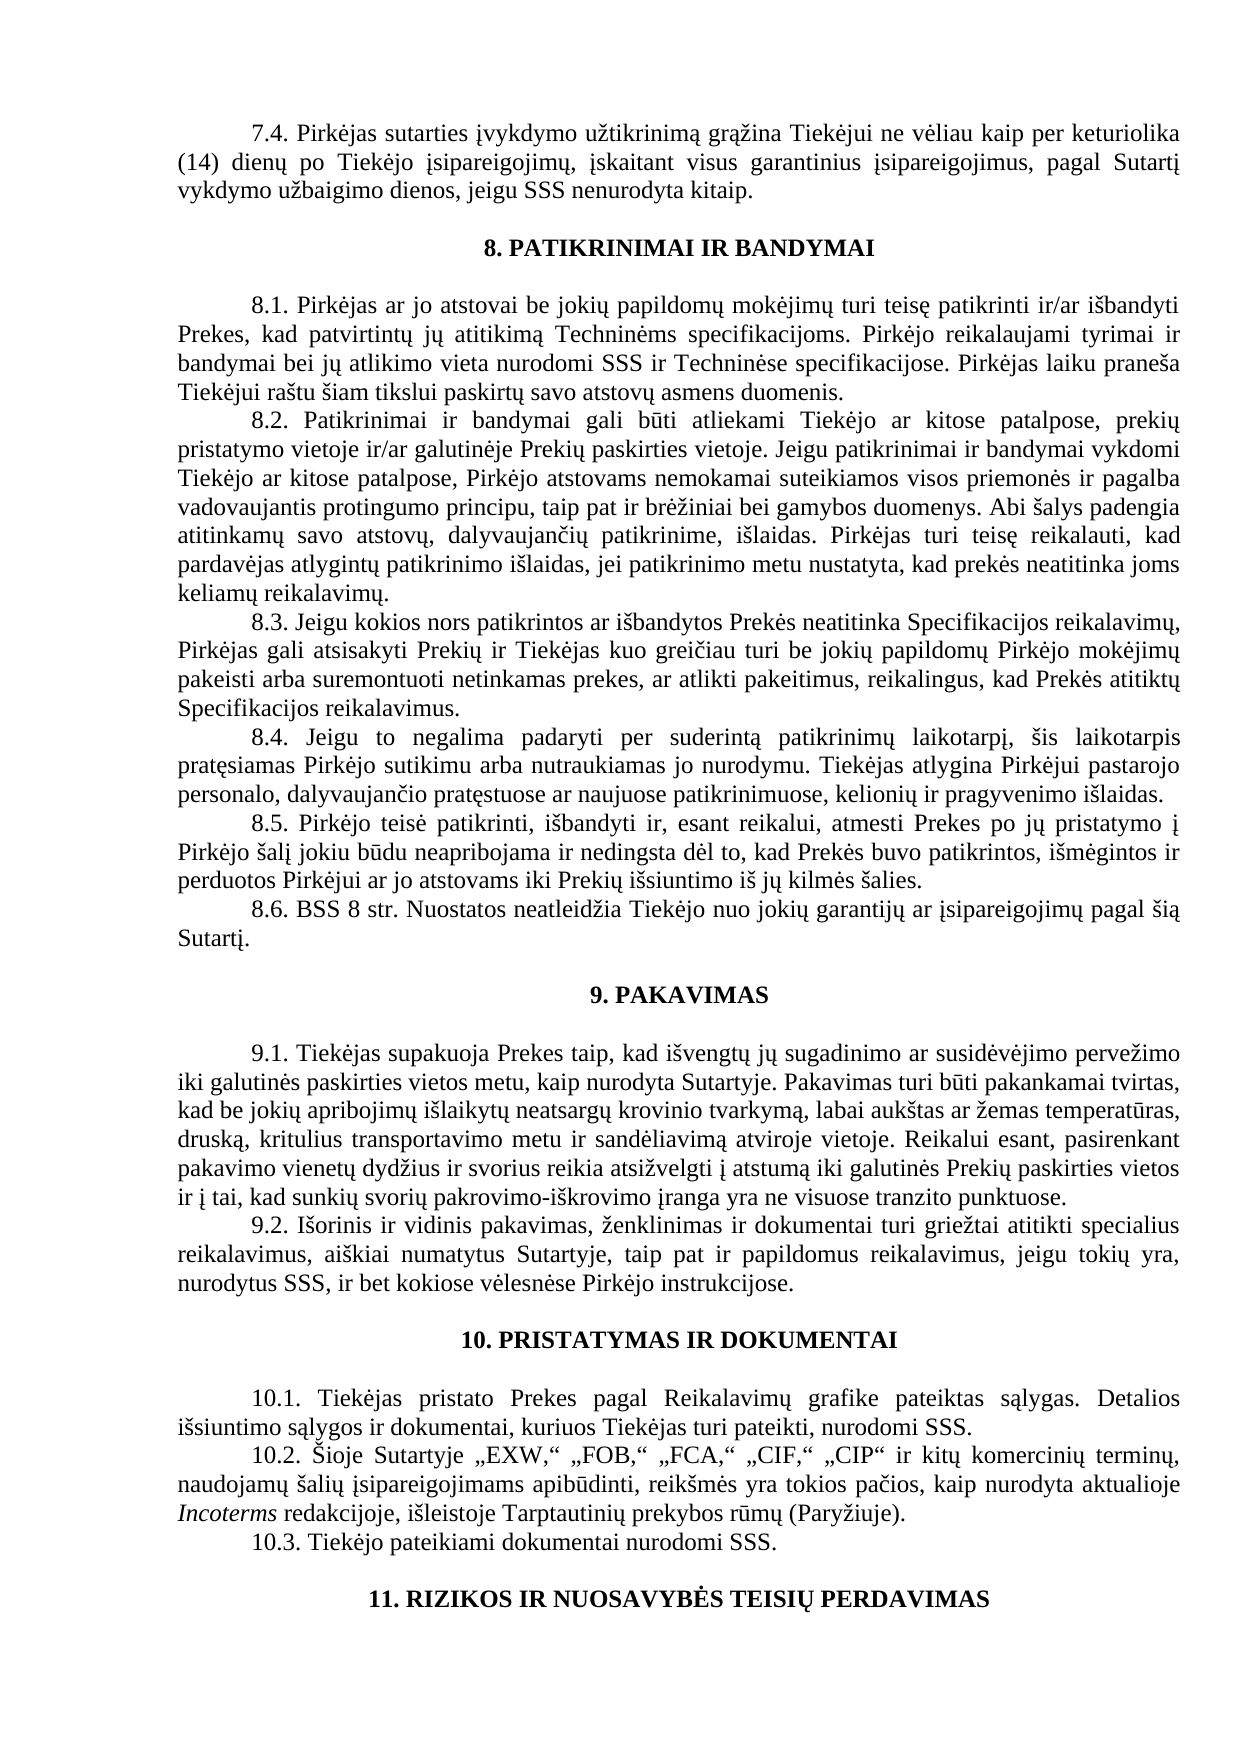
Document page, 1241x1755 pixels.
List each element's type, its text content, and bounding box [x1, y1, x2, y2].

text 8.6. BSS 8 str. Nuostatos neatleidžia Tiekėjo nuo jokių garantijų ar įsipareigojimų pagal šią Sutartį. [177, 894, 1181, 952]
text 9.1. Tiekėjas supakuoja Prekes taip, kad išvengtų jų sugadinimo ar susidėvėjimo pervežimo iki galutinės paskirties vietos metu, kaip nurodyta Sutartyje. Pakavimas turi būti pakankamai tvirtas, kad be jokių apribojimų išlaikytų neatsargų krovinio tvarkymą, labai aukštas ar žemas temperatūras, druską, kritulius transportavimo metu ir sandėliavimą atviroje vietoje. Reikalui esant, pasirenkant pakavimo vienetų dydžius ir svorius reikia atsižvelgti į atstumą iki galutinės Prekių paskirties vietos ir į tai, kad sunkių svorių pakrovimo-iškrovimo įranga yra ne visuose tranzito punktuose. [177, 1038, 1181, 1211]
text 9.2. Išorinis ir vidinis pakavimas, ženklinimas ir dokumentai turi griežtai atitikti specialius reikalavimus, aiškiai numatytus Sutartyje, taip pat ir papildomus reikalavimus, jeigu tokių yra, nurodytus SSS, ir bet kokiose vėlesnėse Pirkėjo instrukcijose. [177, 1211, 1181, 1297]
text 7.4. Pirkėjas sutarties įvykdymo užtikrinimą grąžina Tiekėjui ne vėliau kaip per keturiolika (14) dienų po Tiekėjo įsipareigojimų, įskaitant visus garantinius įsipareigojimus, pagal Sutartį vykdymo užbaigimo dienos, jeigu SSS nenurodyta kitaip. [177, 118, 1181, 204]
text 9. Pakavimas [177, 981, 1181, 1009]
text 10.3. Tiekėjo pateikiami dokumentai nurodomi SSS. [177, 1527, 1181, 1556]
text 8.2. Patikrinimai ir bandymai gali būti atliekami Tiekėjo ar kitose patalpose, prekių pristatymo vietoje ir/ar galutinėje Prekių paskirties vietoje. Jeigu patikrinimai ir bandymai vykdomi Tiekėjo ar kitose patalpose, Pirkėjo atstovams nemokamai suteikiamos visos priemonės ir pagalba vadovaujantis protingumo principu, taip pat ir brėžiniai bei gamybos duomenys. Abi šalys padengia atitinkamų savo atstovų, dalyvaujančių patikrinime, išlaidas. Pirkėjas turi teisę reikalauti, kad pardavėjas atlygintų patikrinimo išlaidas, jei patikrinimo metu nustatyta, kad prekės neatitinka joms keliamų reikalavimų. [177, 406, 1181, 607]
text 8. Patikrinimai ir bandymai [177, 233, 1181, 262]
text 8.4. Jeigu to negalima padaryti per suderintą patikrinimų laikotarpį, šis laikotarpis pratęsiamas Pirkėjo sutikimu arba nutraukiamas jo nurodymu. Tiekėjas atlygina Pirkėjui pastarojo personalo, dalyvaujančio pratęstuose ar naujuose patikrinimuose, kelionių ir pragyvenimo išlaidas. [177, 722, 1181, 808]
text 8.5. Pirkėjo teisė patikrinti, išbandyti ir, esant reikalui, atmesti Prekes po jų pristatymo į Pirkėjo šalį jokiu būdu neapribojama ir nedingsta dėl to, kad Prekės buvo patikrintos, išmėgintos ir perduotos Pirkėjui ar jo atstovams iki Prekių išsiuntimo iš jų kilmės šalies. [177, 808, 1181, 894]
text 10. Pristatymas ir dokumentai [177, 1326, 1181, 1354]
text 11. Rizikos ir nuosavybės teisių perdavimas [177, 1584, 1181, 1613]
text 8.1. Pirkėjas ar jo atstovai be jokių papildomų mokėjimų turi teisę patikrinti ir/ar išbandyti Prekes, kad patvirtintų jų atitikimą Techninėms specifikacijoms. Pirkėjo reikalaujami tyrimai ir bandymai bei jų atlikimo vieta nurodomi SSS ir Techninėse specifikacijose. Pirkėjas laiku praneša Tiekėjui raštu šiam tikslui paskirtų savo atstovų asmens duomenis. [177, 291, 1181, 406]
text 8.3. Jeigu kokios nors patikrintos ar išbandytos Prekės neatitinka Specifikacijos reikalavimų, Pirkėjas gali atsisakyti Prekių ir Tiekėjas kuo greičiau turi be jokių papildomų Pirkėjo mokėjimų pakeisti arba suremontuoti netinkamas prekes, ar atlikti pakeitimus, reikalingus, kad Prekės atitiktų Specifikacijos reikalavimus. [177, 607, 1181, 722]
text 10.1. Tiekėjas pristato Prekes pagal Reikalavimų grafike pateiktas sąlygas. Detalios išsiuntimo sąlygos ir dokumentai, kuriuos Tiekėjas turi pateikti, nurodomi SSS. [177, 1383, 1181, 1441]
text 10.2. Šioje Sutartyje „EXW,“ „FOB,“ „FCA,“ „CIF,“ „CIP“ ir kitų komercinių terminų, naudojamų šalių įsipareigojimams apibūdinti, reikšmės yra tokios pačios, kaip nurodyta aktualioje Incoterms redakcijoje, išleistoje Tarptautinių prekybos rūmų (Paryžiuje). [177, 1441, 1181, 1527]
